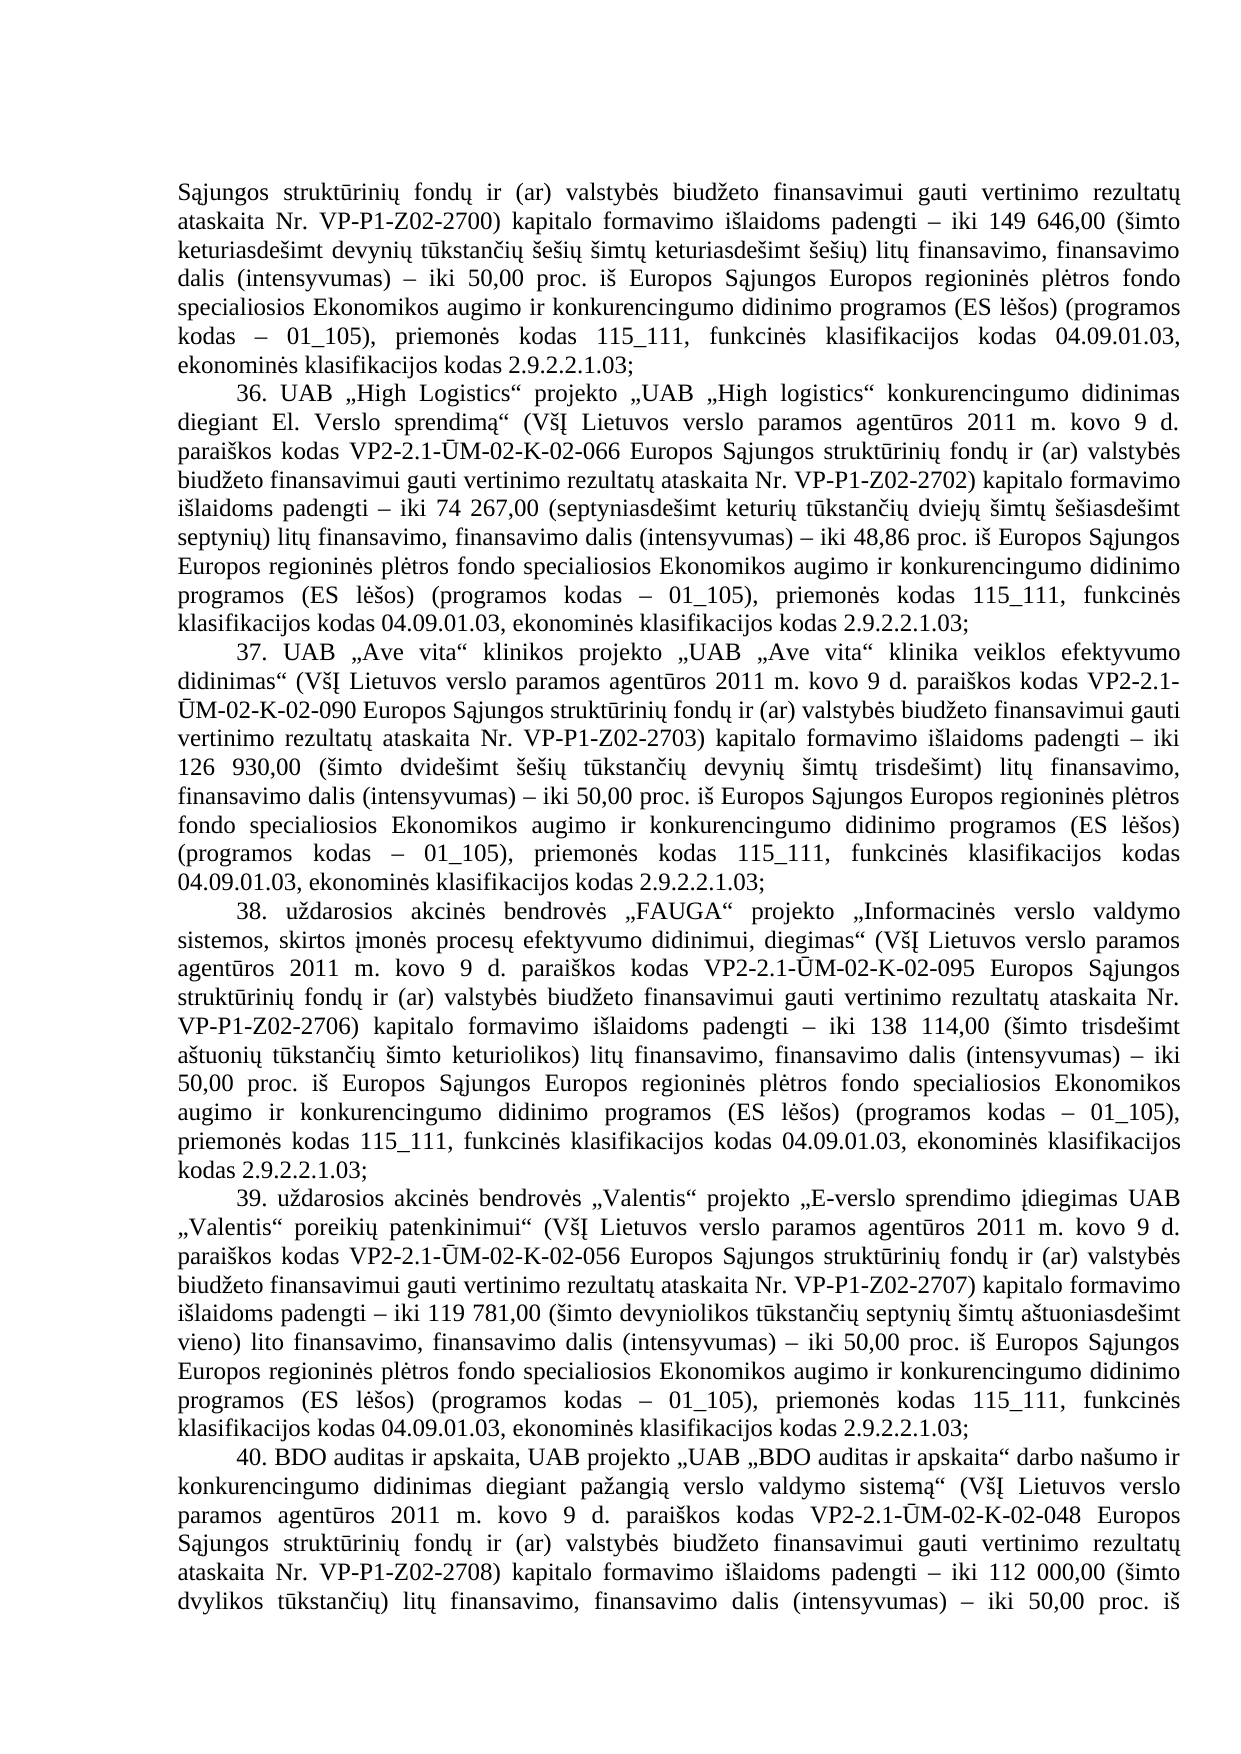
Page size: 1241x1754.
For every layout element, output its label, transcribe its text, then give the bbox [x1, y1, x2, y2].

text 36. UAB „High Logistics“ projekto „UAB „High logistics“ konkurencingumo didinimas diegiant El. Verslo sprendimą“ (VšĮ Lietuvos verslo paramos agentūros 2011 m. kovo 9 d. paraiškos kodas VP2-2.1-ŪM-02-K-02-066 Europos Sąjungos struktūrinių fondų ir (ar) valstybės biudžeto finansavimui gauti vertinimo rezultatų ataskaita Nr. VP-P1-Z02-2702) kapitalo formavimo išlaidoms padengti – iki 74 267,00 (septyniasdešimt keturių tūkstančių dviejų šimtų šešiasdešimt septynių) litų finansavimo, finansavimo dalis (intensyvumas) – iki 48,86 proc. iš Europos Sąjungos Europos regioninės plėtros fondo specialiosios Ekonomikos augimo ir konkurencingumo didinimo programos (ES lėšos) (programos kodas – 01_105), priemonės kodas 115_111, funkcinės klasifikacijos kodas 04.09.01.03, ekonominės klasifikacijos kodas 2.9.2.2.1.03; [177, 378, 1181, 637]
text 40. BDO auditas ir apskaita, UAB projekto „UAB „BDO auditas ir apskaita“ darbo našumo ir konkurencingumo didinimas diegiant pažangią verslo valdymo sistemą“ (VšĮ Lietuvos verslo paramos agentūros 2011 m. kovo 9 d. paraiškos kodas VP2-2.1-ŪM-02-K-02-048 Europos Sąjungos struktūrinių fondų ir (ar) valstybės biudžeto finansavimui gauti vertinimo rezultatų ataskaita Nr. VP-P1-Z02-2708) kapitalo formavimo išlaidoms padengti – iki 112 000,00 (šimto dvylikos tūkstančių) litų finansavimo, finansavimo dalis (intensyvumas) – iki 50,00 proc. iš [177, 1442, 1181, 1615]
text 37. UAB „Ave vita“ klinikos projekto „UAB „Ave vita“ klinika veiklos efektyvumo didinimas“ (VšĮ Lietuvos verslo paramos agentūros 2011 m. kovo 9 d. paraiškos kodas VP2-2.1-ŪM-02-K-02-090 Europos Sąjungos struktūrinių fondų ir (ar) valstybės biudžeto finansavimui gauti vertinimo rezultatų ataskaita Nr. VP-P1-Z02-2703) kapitalo formavimo išlaidoms padengti – iki 126 930,00 (šimto dvidešimt šešių tūkstančių devynių šimtų trisdešimt) litų finansavimo, finansavimo dalis (intensyvumas) – iki 50,00 proc. iš Europos Sąjungos Europos regioninės plėtros fondo specialiosios Ekonomikos augimo ir konkurencingumo didinimo programos (ES lėšos) (programos kodas – 01_105), priemonės kodas 115_111, funkcinės klasifikacijos kodas 04.09.01.03, ekonominės klasifikacijos kodas 2.9.2.2.1.03; [177, 637, 1181, 896]
text 38. uždarosios akcinės bendrovės „FAUGA“ projekto „Informacinės verslo valdymo sistemos, skirtos įmonės procesų efektyvumo didinimui, diegimas“ (VšĮ Lietuvos verslo paramos agentūros 2011 m. kovo 9 d. paraiškos kodas VP2-2.1-ŪM-02-K-02-095 Europos Sąjungos struktūrinių fondų ir (ar) valstybės biudžeto finansavimui gauti vertinimo rezultatų ataskaita Nr. VP-P1-Z02-2706) kapitalo formavimo išlaidoms padengti – iki 138 114,00 (šimto trisdešimt aštuonių tūkstančių šimto keturiolikos) litų finansavimo, finansavimo dalis (intensyvumas) – iki 50,00 proc. iš Europos Sąjungos Europos regioninės plėtros fondo specialiosios Ekonomikos augimo ir konkurencingumo didinimo programos (ES lėšos) (programos kodas – 01_105), priemonės kodas 115_111, funkcinės klasifikacijos kodas 04.09.01.03, ekonominės klasifikacijos kodas 2.9.2.2.1.03; [177, 896, 1181, 1183]
text 39. uždarosios akcinės bendrovės „Valentis“ projekto „E-verslo sprendimo įdiegimas UAB „Valentis“ poreikių patenkinimui“ (VšĮ Lietuvos verslo paramos agentūros 2011 m. kovo 9 d. paraiškos kodas VP2-2.1-ŪM-02-K-02-056 Europos Sąjungos struktūrinių fondų ir (ar) valstybės biudžeto finansavimui gauti vertinimo rezultatų ataskaita Nr. VP-P1-Z02-2707) kapitalo formavimo išlaidoms padengti – iki 119 781,00 (šimto devyniolikos tūkstančių septynių šimtų aštuoniasdešimt vieno) lito finansavimo, finansavimo dalis (intensyvumas) – iki 50,00 proc. iš Europos Sąjungos Europos regioninės plėtros fondo specialiosios Ekonomikos augimo ir konkurencingumo didinimo programos (ES lėšos) (programos kodas – 01_105), priemonės kodas 115_111, funkcinės klasifikacijos kodas 04.09.01.03, ekonominės klasifikacijos kodas 2.9.2.2.1.03; [177, 1183, 1181, 1442]
text Sąjungos struktūrinių fondų ir (ar) valstybės biudžeto finansavimui gauti vertinimo rezultatų ataskaita Nr. VP-P1-Z02-2700) kapitalo formavimo išlaidoms padengti – iki 149 646,00 (šimto keturiasdešimt devynių tūkstančių šešių šimtų keturiasdešimt šešių) litų finansavimo, finansavimo dalis (intensyvumas) – iki 50,00 proc. iš Europos Sąjungos Europos regioninės plėtros fondo specialiosios Ekonomikos augimo ir konkurencingumo didinimo programos (ES lėšos) (programos kodas – 01_105), priemonės kodas 115_111, funkcinės klasifikacijos kodas 04.09.01.03, ekonominės klasifikacijos kodas 2.9.2.2.1.03; [177, 177, 1181, 378]
